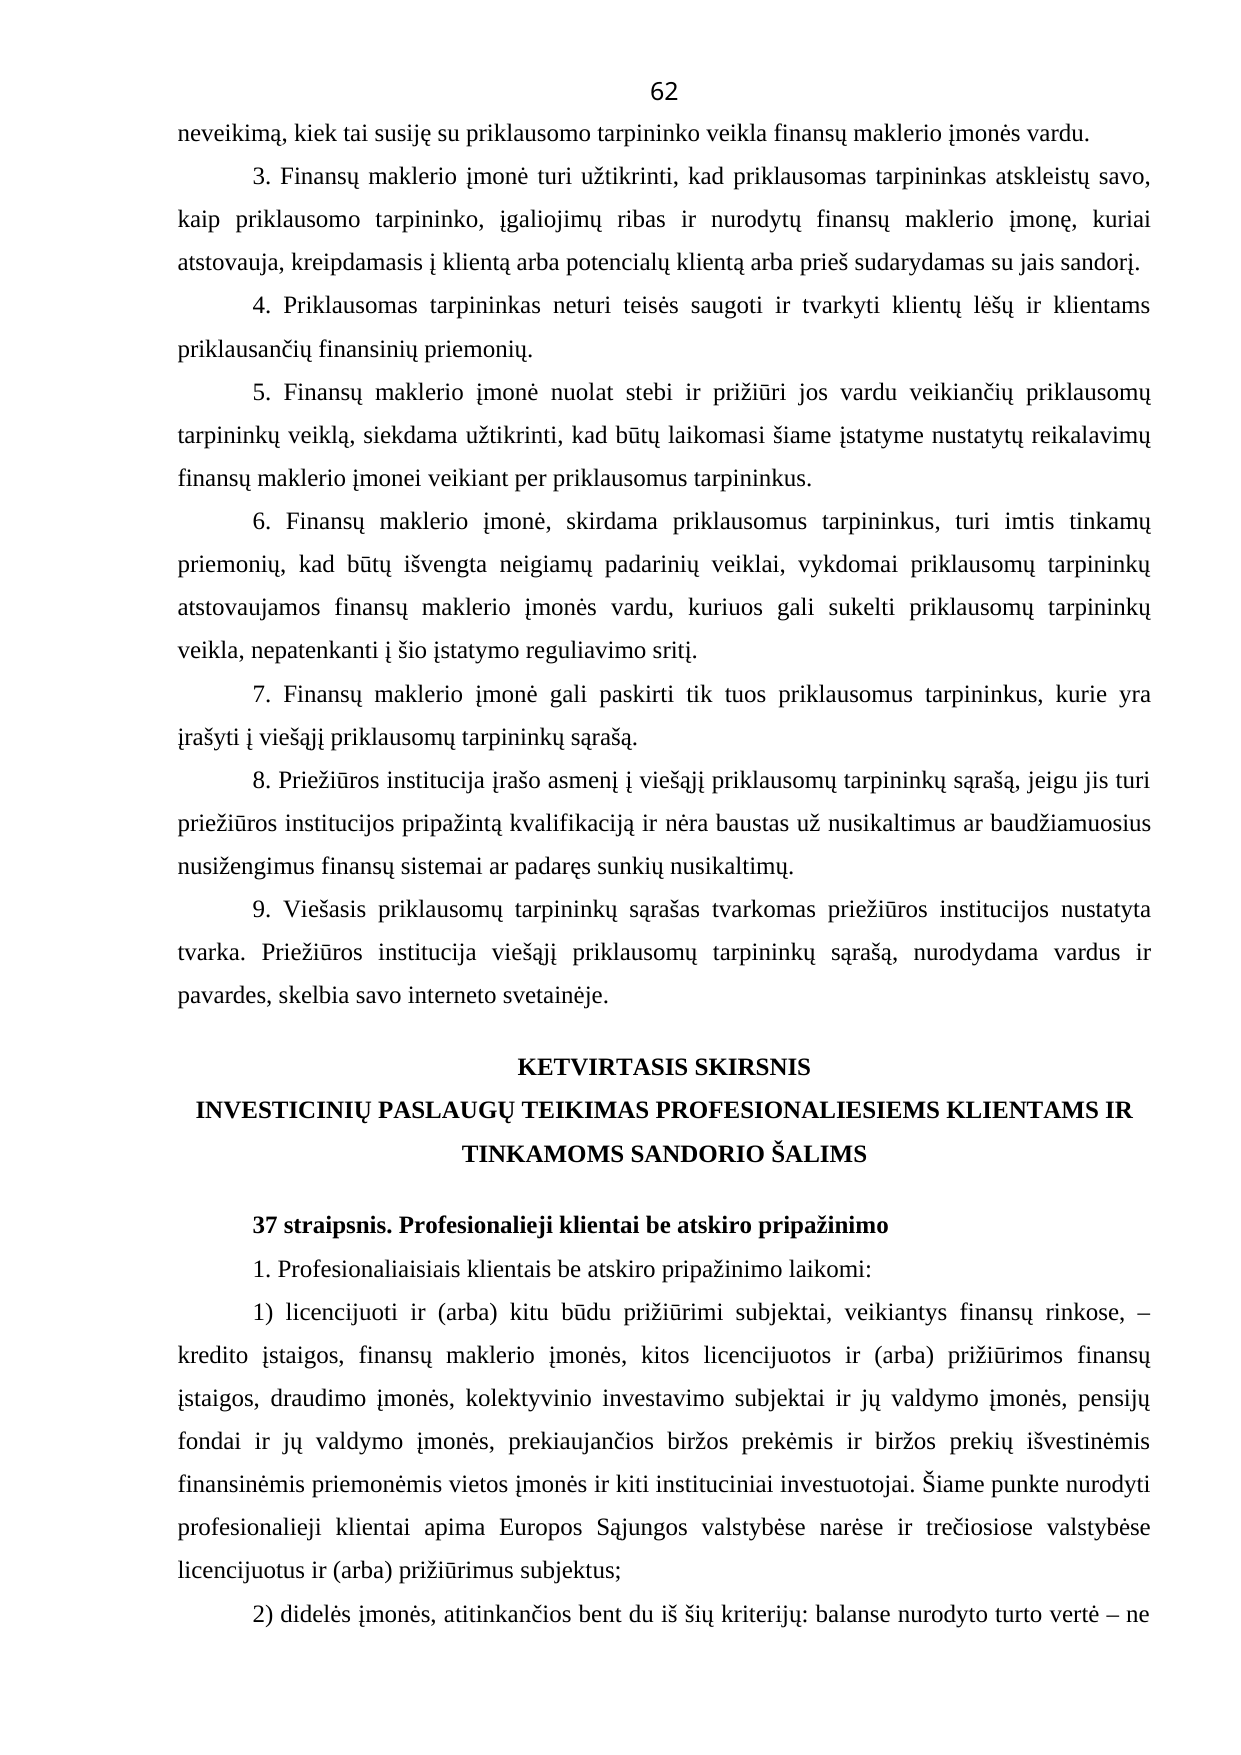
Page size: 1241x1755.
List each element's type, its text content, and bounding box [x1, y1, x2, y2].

text 9. Viešasis priklausomų tarpininkų sąrašas tvarkomas priežiūros institucijos nustatyta tvarka. Priežiūros institucija viešąjį priklausomų tarpininkų sąrašą, nurodydama vardus ir pavardes, skelbia savo interneto svetainėje. [177, 894, 1152, 1009]
text 37 straipsnis. Profesionalieji klientai be atskiro pripažinimo [177, 1211, 1152, 1239]
text 1. Profesionaliaisiais klientais be atskiro pripažinimo laikomi: [177, 1254, 1152, 1282]
text 5. Finansų maklerio įmonė nuolat stebi ir prižiūri jos vardu veikiančių priklausomų tarpininkų veiklą, siekdama užtikrinti, kad būtų laikomasi šiame įstatyme nustatytų reikalavimų finansų maklerio įmonei veikiant per priklausomus tarpininkus. [177, 377, 1152, 492]
text 6. Finansų maklerio įmonė, skirdama priklausomus tarpininkus, turi imtis tinkamų priemonių, kad būtų išvengta neigiamų padarinių veiklai, vykdomai priklausomų tarpininkų atstovaujamos finansų maklerio įmonės vardu, kuriuos gali sukelti priklausomų tarpininkų veikla, nepatenkanti į šio įstatymo reguliavimo sritį. [177, 506, 1152, 664]
text 3. Finansų maklerio įmonė turi užtikrinti, kad priklausomas tarpininkas atskleistų savo, kaip priklausomo tarpininko, įgaliojimų ribas ir nurodytų finansų maklerio įmonę, kuriai atstovauja, kreipdamasis į klientą arba potencialų klientą arba prieš sudarydamas su jais sandorį. [177, 161, 1152, 276]
text 8. Priežiūros institucija įrašo asmenį į viešąjį priklausomų tarpininkų sąrašą, jeigu jis turi priežiūros institucijos pripažintą kvalifikaciją ir nėra baustas už nusikaltimus ar baudžiamuosius nusižengimus finansų sistemai ar padaręs sunkių nusikaltimų. [177, 765, 1152, 880]
text 2) didelės įmonės, atitinkančios bent du iš šių kriterijų: balanse nurodyto turto vertė – ne [177, 1599, 1152, 1627]
text neveikimą, kiek tai susiję su priklausomo tarpininko veikla finansų maklerio įmonės vardu. [177, 118, 1152, 147]
text INVESTICINIŲ PASLAUGŲ TEIKIMAS PROFESIONALIESIEMS KLIENTAMS IR TINKAMOMS SANDORIO ŠALIMS [177, 1096, 1152, 1167]
text KETVIRTASIS SKIRSNIS [177, 1052, 1152, 1081]
text 7. Finansų maklerio įmonė gali paskirti tik tuos priklausomus tarpininkus, kurie yra įrašyti į viešąjį priklausomų tarpininkų sąrašą. [177, 679, 1152, 751]
text 1) licencijuoti ir (arba) kitu būdu prižiūrimi subjektai, veikiantys finansų rinkose, – kredito įstaigos, finansų maklerio įmonės, kitos licencijuotos ir (arba) prižiūrimos finansų įstaigos, draudimo įmonės, kolektyvinio investavimo subjektai ir jų valdymo įmonės, pensijų fondai ir jų valdymo įmonės, prekiaujančios biržos prekėmis ir biržos prekių išvestinėmis finansinėmis priemonėmis vietos įmonės ir kiti instituciniai investuotojai. Šiame punkte nurodyti profesionalieji klientai apima Europos Sąjungos valstybėse narėse ir trečiosiose valstybėse licencijuotus ir (arba) prižiūrimus subjektus; [177, 1297, 1152, 1584]
text 4. Priklausomas tarpininkas neturi teisės saugoti ir tvarkyti klientų lėšų ir klientams priklausančių finansinių priemonių. [177, 291, 1152, 362]
